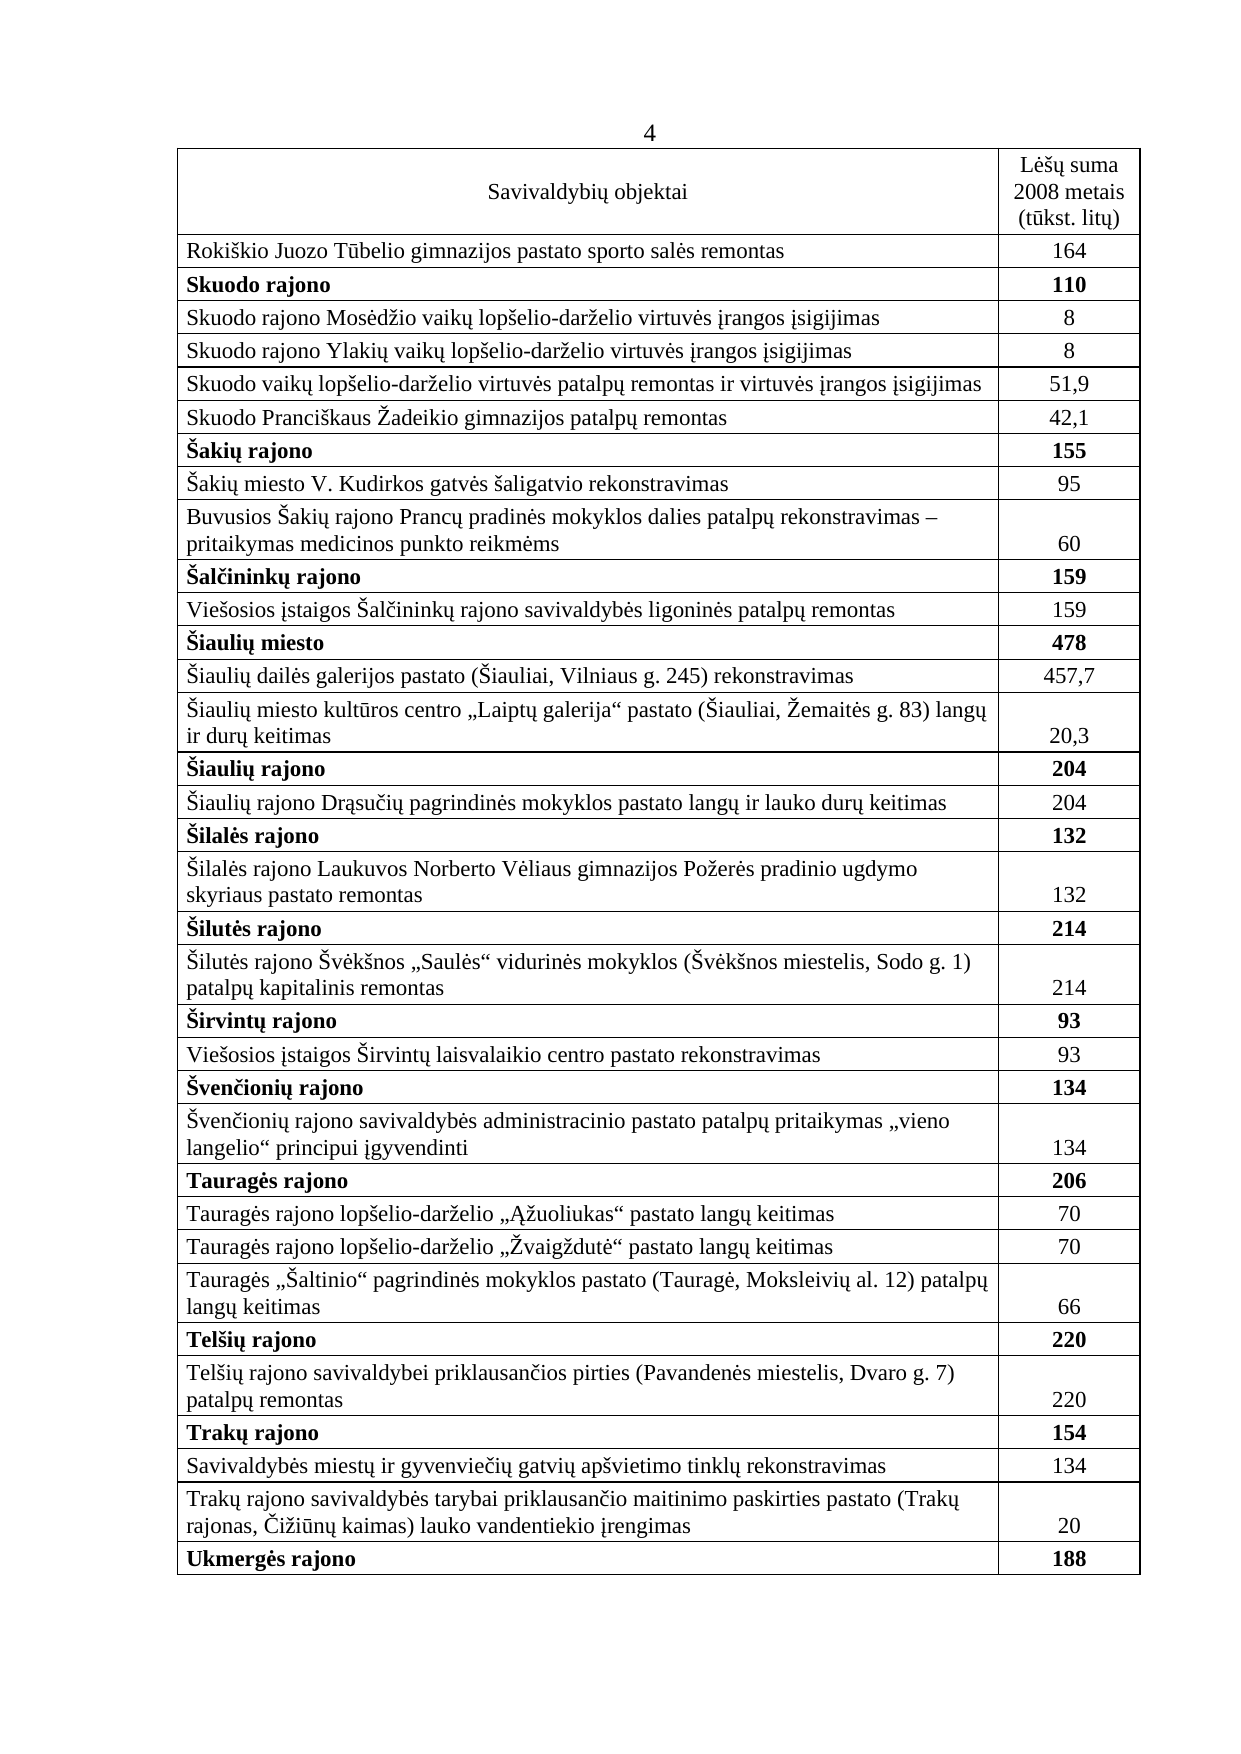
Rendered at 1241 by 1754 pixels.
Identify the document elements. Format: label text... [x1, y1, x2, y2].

table_cell Skuodo Pranciškaus Žadeikio gimnazijos patalpų remontas [178, 401, 998, 433]
table_cell 66 [999, 1264, 1139, 1322]
table_cell Skuodo vaikų lopšelio-darželio virtuvės patalpų remontas ir virtuvės įrangos įsigijimas [178, 368, 998, 400]
table_cell Buvusios Šakių rajono Prancų pradinės mokyklos dalies patalpų rekonstravimas – pritaikymas medicinos punkto reikmėms [178, 500, 998, 559]
table_cell Šakių rajono [178, 434, 998, 466]
table_cell 134 [999, 1449, 1139, 1481]
table_cell 93 [999, 1005, 1139, 1037]
table_cell 457,7 [999, 660, 1139, 692]
table_cell 8 [999, 301, 1139, 333]
table_cell 20,3 [999, 693, 1139, 751]
table_cell Šiaulių miesto kultūros centro „Laiptų galerija“ pastato (Šiauliai, Žemaitės g. 83) langų ir durų keitimas [178, 693, 998, 751]
table_cell Savivaldybės miestų ir gyvenviečių gatvių apšvietimo tinklų rekonstravimas [178, 1449, 998, 1481]
table_cell 110 [999, 268, 1139, 300]
table_cell 220 [999, 1323, 1139, 1355]
table_cell Švenčionių rajono [178, 1071, 998, 1103]
table_cell Trakų rajono [178, 1416, 998, 1448]
table_cell Šilalės rajono [178, 819, 998, 851]
table_cell Šiaulių dailės galerijos pastato (Šiauliai, Vilniaus g. 245) rekonstravimas [178, 660, 998, 692]
table_cell 42,1 [999, 401, 1139, 433]
table_cell 220 [999, 1356, 1139, 1415]
table_cell Šalčininkų rajono [178, 560, 998, 592]
table_cell 134 [999, 1071, 1139, 1103]
table_header Savivaldybių objektai [178, 149, 998, 233]
table_cell 20 [999, 1483, 1139, 1541]
table_cell Telšių rajono [178, 1323, 998, 1355]
table_cell 159 [999, 593, 1139, 625]
table_cell Širvintų rajono [178, 1005, 998, 1037]
table_cell Tauragės rajono [178, 1164, 998, 1196]
table_cell Šiaulių rajono [178, 753, 998, 785]
table_cell 206 [999, 1164, 1139, 1196]
table_cell 478 [999, 626, 1139, 659]
table_cell 204 [999, 786, 1139, 818]
table_cell 159 [999, 560, 1139, 592]
table_header Lėšų suma 2008 metais (tūkst. litų) [999, 149, 1139, 233]
table_cell Skuodo rajono Mosėdžio vaikų lopšelio-darželio virtuvės įrangos įsigijimas [178, 301, 998, 333]
table_cell Tauragės rajono lopšelio-darželio „Ąžuoliukas“ pastato langų keitimas [178, 1197, 998, 1229]
table_cell Šiaulių miesto [178, 626, 998, 659]
table_cell 154 [999, 1416, 1139, 1448]
table_cell 132 [999, 819, 1139, 851]
table_cell Trakų rajono savivaldybės tarybai priklausančio maitinimo paskirties pastato (Trakų rajonas, Čižiūnų kaimas) lauko vandentiekio įrengimas [178, 1483, 998, 1541]
table_cell 164 [999, 235, 1139, 267]
table_cell 214 [999, 912, 1139, 944]
table_cell Tauragės rajono lopšelio-darželio „Žvaigždutė“ pastato langų keitimas [178, 1230, 998, 1262]
table_cell Rokiškio Juozo Tūbelio gimnazijos pastato sporto salės remontas [178, 235, 998, 267]
table_cell 204 [999, 753, 1139, 785]
table_cell Skuodo rajono Ylakių vaikų lopšelio-darželio virtuvės įrangos įsigijimas [178, 334, 998, 366]
table_cell Šiaulių rajono Drąsučių pagrindinės mokyklos pastato langų ir lauko durų keitimas [178, 786, 998, 818]
table_cell 60 [999, 500, 1139, 559]
table_cell Tauragės „Šaltinio“ pagrindinės mokyklos pastato (Tauragė, Moksleivių al. 12) patalpų langų keitimas [178, 1264, 998, 1322]
table_cell Skuodo rajono [178, 268, 998, 300]
table_cell 95 [999, 467, 1139, 499]
table_cell 214 [999, 945, 1139, 1003]
table_cell Ukmergės rajono [178, 1542, 998, 1574]
table_cell Šilutės rajono Švėkšnos „Saulės“ vidurinės mokyklos (Švėkšnos miestelis, Sodo g. 1) patalpų kapitalinis remontas [178, 945, 998, 1003]
table_cell Šilutės rajono [178, 912, 998, 944]
table_cell 132 [999, 852, 1139, 911]
table_cell Švenčionių rajono savivaldybės administracinio pastato patalpų pritaikymas „vieno langelio“ principui įgyvendinti [178, 1104, 998, 1163]
table_cell 93 [999, 1038, 1139, 1070]
table_cell 51,9 [999, 368, 1139, 400]
table_cell 134 [999, 1104, 1139, 1163]
table_cell Šakių miesto V. Kudirkos gatvės šaligatvio rekonstravimas [178, 467, 998, 499]
table_cell Šilalės rajono Laukuvos Norberto Vėliaus gimnazijos Požerės pradinio ugdymo skyriaus pastato remontas [178, 852, 998, 911]
table_cell 70 [999, 1230, 1139, 1262]
table_cell Viešosios įstaigos Širvintų laisvalaikio centro pastato rekonstravimas [178, 1038, 998, 1070]
table_cell 8 [999, 334, 1139, 366]
table_cell Telšių rajono savivaldybei priklausančios pirties (Pavandenės miestelis, Dvaro g. 7) patalpų remontas [178, 1356, 998, 1415]
table_cell Viešosios įstaigos Šalčininkų rajono savivaldybės ligoninės patalpų remontas [178, 593, 998, 625]
table_cell 70 [999, 1197, 1139, 1229]
table_cell 155 [999, 434, 1139, 466]
table_cell 188 [999, 1542, 1139, 1574]
